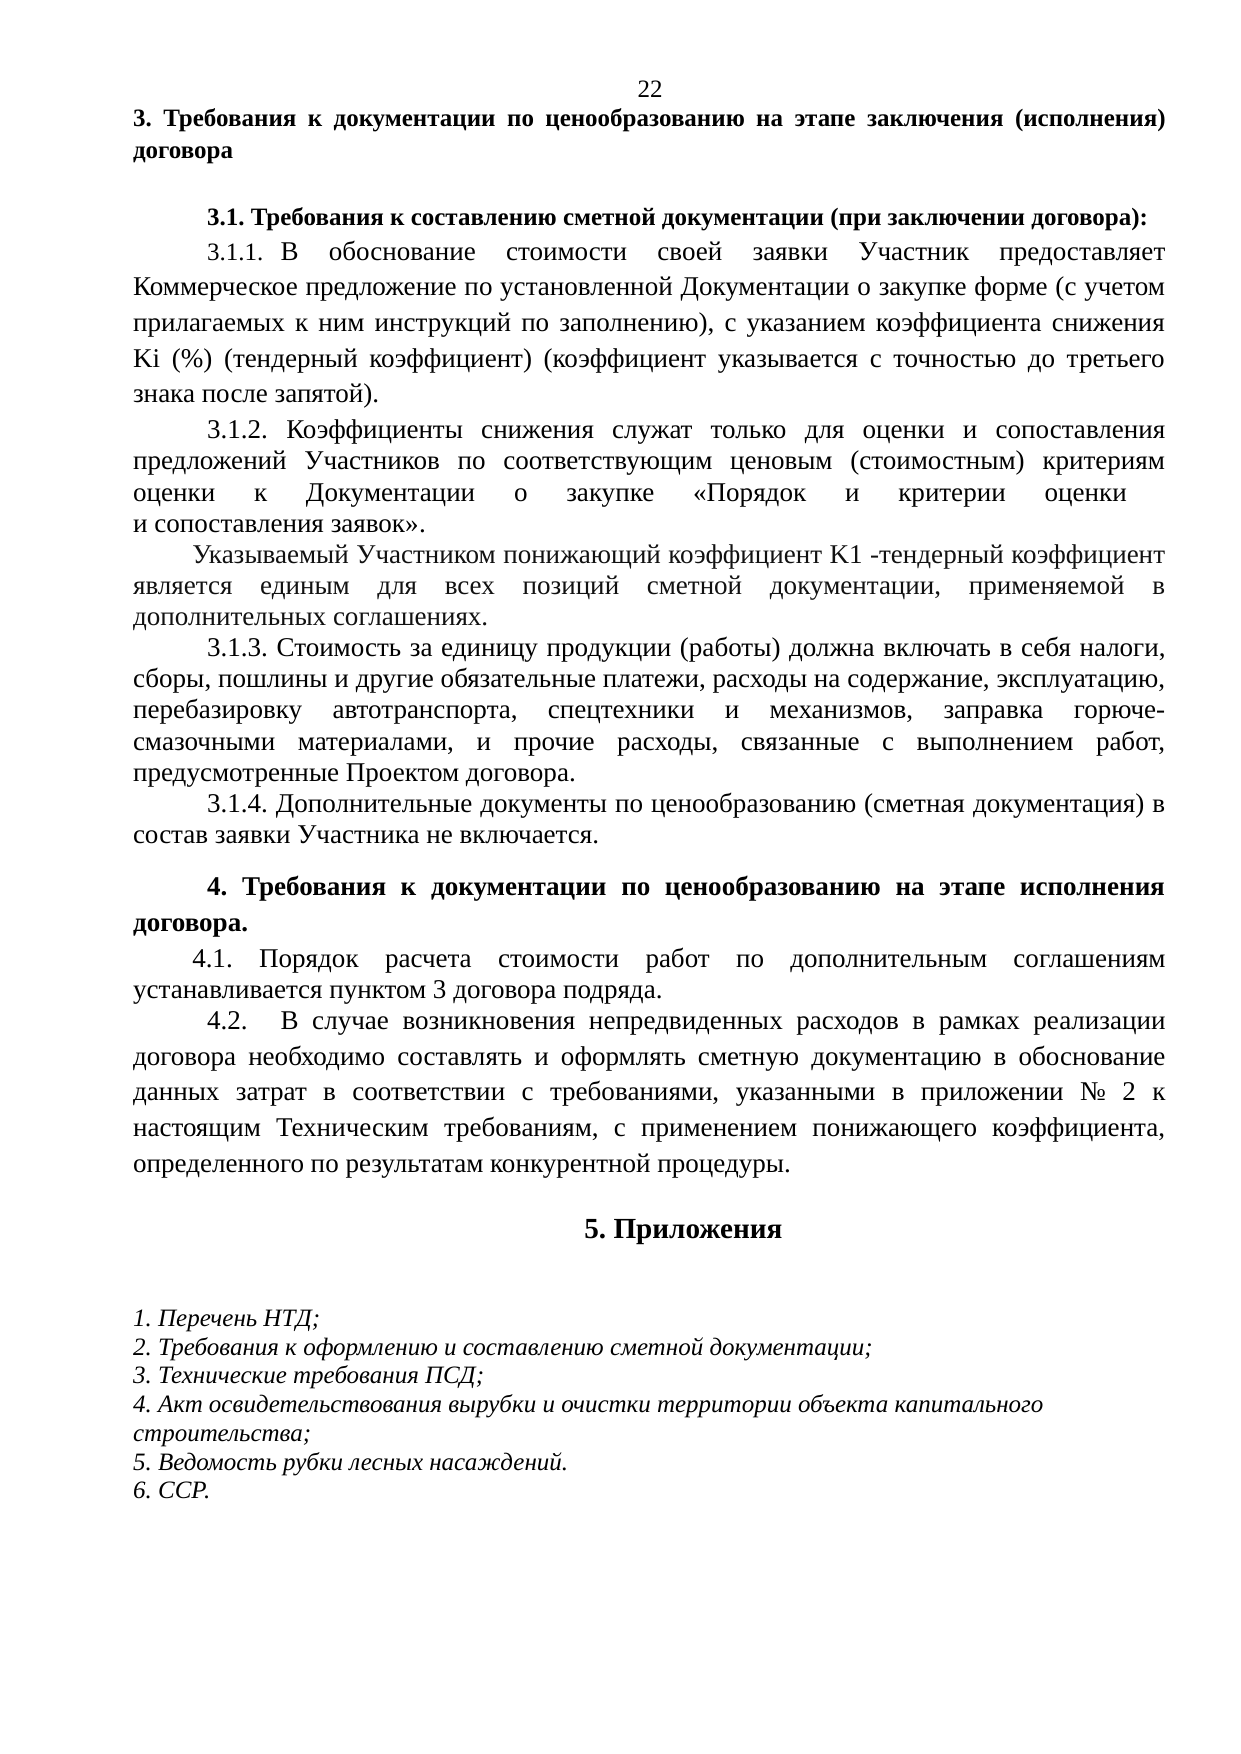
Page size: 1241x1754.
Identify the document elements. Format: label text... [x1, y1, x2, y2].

text 3.1.1. В обоснование стоимости своей заявки Участник предоставляет Коммерческое предложение по установленной Документации о закупке форме (с учетом прилагаемых к ним инструкций по заполнению), с указанием коэффициента снижения Ki (%) (тендерный коэффициент) (коэффициент указывается с точностью до третьего знака после запятой). [133, 235, 1166, 409]
text 4.1. Порядок расчета стоимости работ по дополнительным соглашениям устанавливается пунктом 3 договора подряда. [133, 942, 1166, 1004]
list 4.2. В случае возникновения непредвиденных расходов в рамках реализации договора необходимо составлять и оформлять сметную документацию в обоснование данных затрат в соответствии с требованиями, указанными в приложении № 2 к настоящим Техническим требованиям, с применением понижающего коэффициента, определенного по результатам конкурентной процедуры. [133, 1004, 1166, 1178]
text 1. Перечень НТД; [133, 1303, 1166, 1332]
text 3.1.2. Коэффициенты снижения служат только для оценки и сопоставления предложений Участников по соответствующим ценовым (стоимостным) критериям оценки к Документации о закупке «Порядок и критерии оценки и сопоставления заявок». [133, 413, 1166, 538]
text 3.1.3. Стоимость за единицу продукции (работы) должна включать в себя налоги, сборы, пошлины и другие обязательные платежи, расходы на содержание, эксплуатацию, перебазировку автотранспорта, спецтехники и механизмов, заправка горюче-смазочными материалами, и прочие расходы, связанные с выполнением работ, предусмотренные Проектом договора. [133, 631, 1166, 787]
text 2. Требования к оформлению и составлению сметной документации; [133, 1332, 1166, 1360]
text Указываемый Участником понижающий коэффициент K1 -тендерный коэффициент является единым для всех позиций сметной документации, применяемой в дополнительных соглашениях. [133, 538, 1166, 631]
text 6. ССР. [133, 1475, 1166, 1504]
text 3.1. Требования к составлению сметной документации (при заключении договора): [133, 202, 1166, 230]
list 5. Приложения [200, 1211, 1166, 1245]
text 3.1.4. Дополнительные документы по ценообразованию (сметная документация) в состав заявки Участника не включается. [133, 787, 1166, 849]
text 3. Технические требования ПСД; [133, 1360, 1166, 1389]
text 4. Акт освидетельствования вырубки и очистки территории объекта капитального строительства; [133, 1389, 1166, 1447]
list 4. Требования к документации по ценообразованию на этапе исполнения договора. [133, 870, 1166, 937]
text 5. Ведомость рубки лесных насаждений. [133, 1447, 1166, 1475]
list 3. Требования к документации по ценообразованию на этапе заключения (исполнения) договора [133, 103, 1166, 164]
